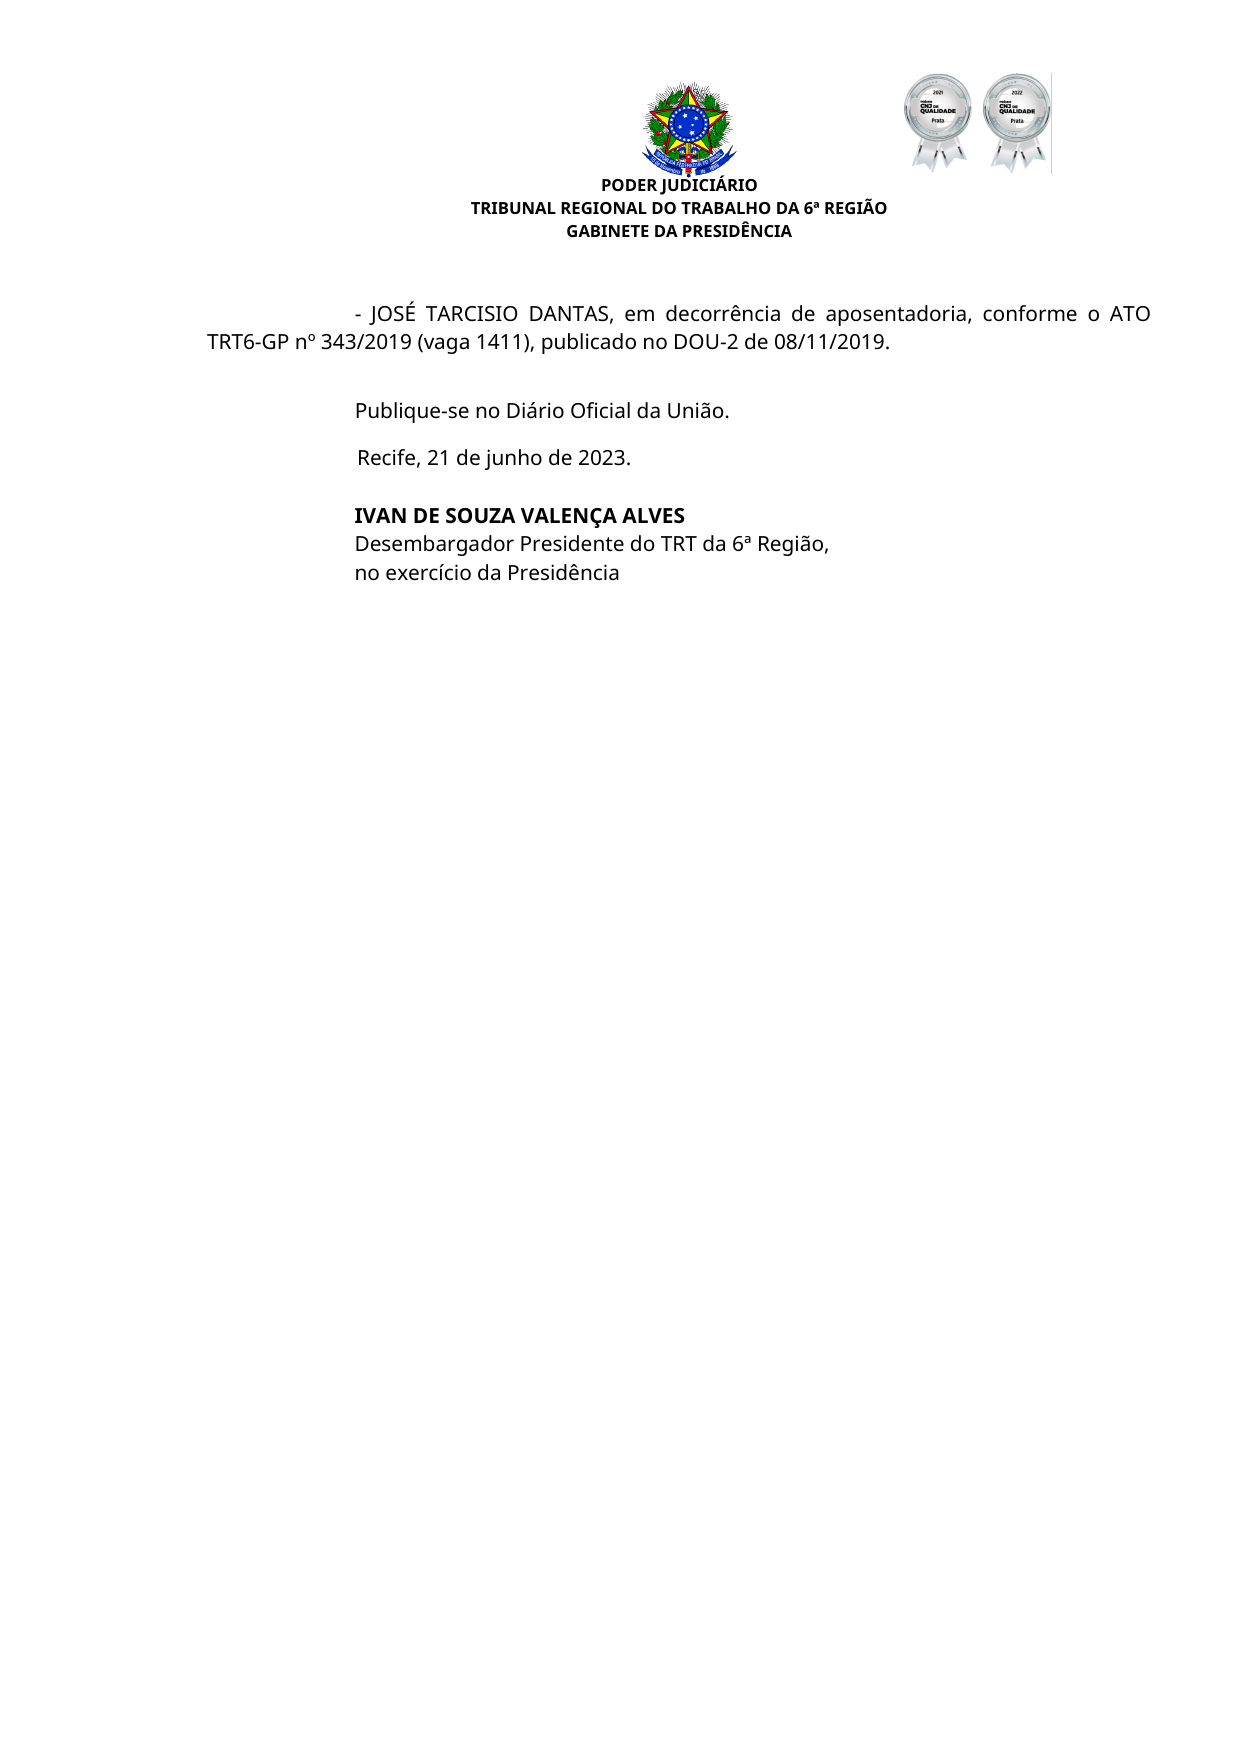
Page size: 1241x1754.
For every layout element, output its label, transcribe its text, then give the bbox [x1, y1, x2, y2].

text Desembargador Presidente do TRT da 6ª Região, [281, 529, 1152, 558]
text - JOSÉ TARCISIO DANTAS, em decorrência de aposentadoria, conforme o ATO TRT6-GP nº 343/2019 (vaga 1411), publicado no DOU-2 de 08/11/2019. [207, 299, 1152, 356]
text Publique-se no Diário Oficial da União. [207, 397, 1152, 425]
text Recife, 21 de junho de 2023. [207, 443, 1152, 472]
picture [637, 79, 738, 179]
text no exercício da Presidência [281, 558, 1152, 586]
picture [889, 73, 1054, 174]
text IVAN DE SOUZA VALENÇA ALVES [280, 501, 1152, 529]
